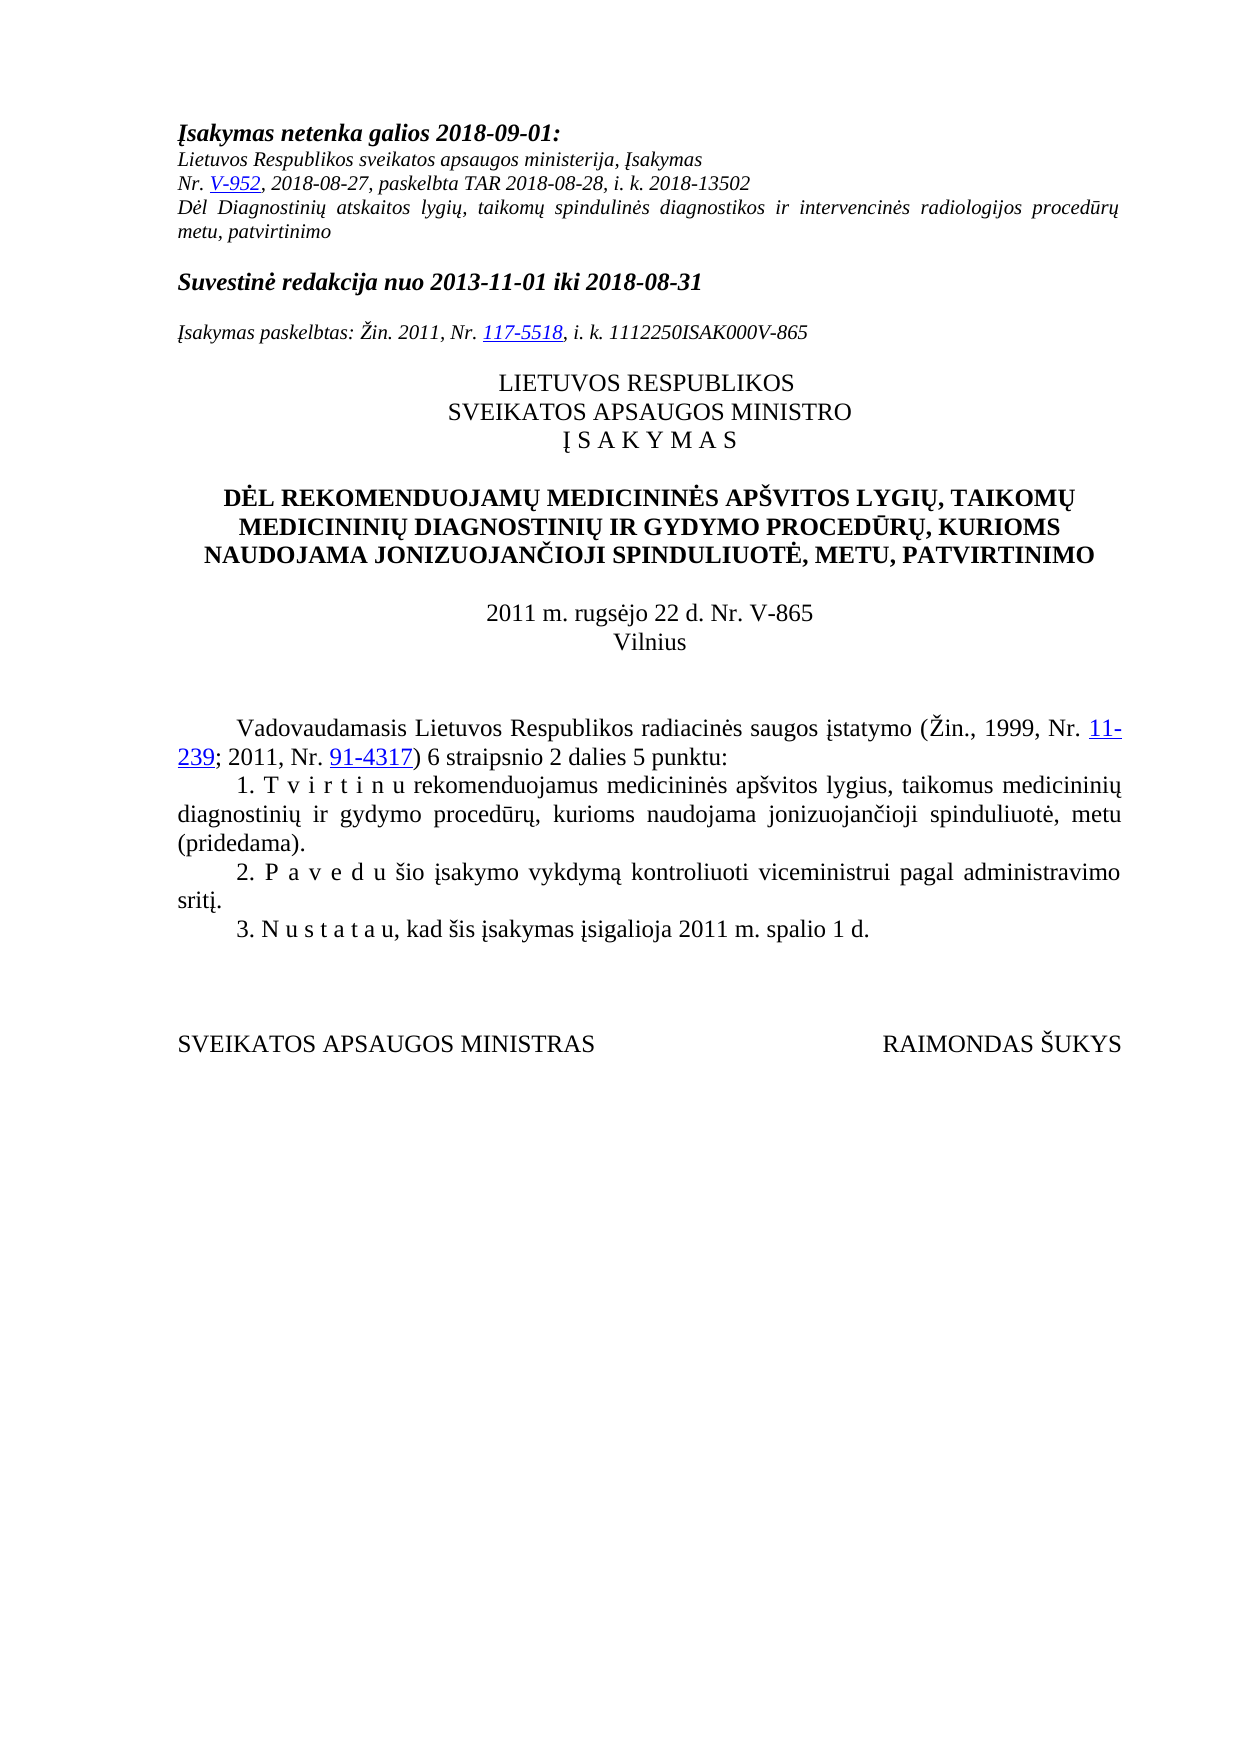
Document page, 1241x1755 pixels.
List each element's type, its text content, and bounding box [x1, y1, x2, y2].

text SVEIKATOS APSAUGOS MINISTRAS RAIMONDAS ŠUKYS [177, 1029, 1122, 1058]
text Nr. V-952, 2018-08-27, paskelbta TAR 2018-08-28, i. k. 2018-13502 [177, 171, 1122, 195]
text 1. T v i r t i n u rekomenduojamus medicininės apšvitos lygius, taikomus medicininių diagnostinių ir gydymo procedūrų, kurioms naudojama jonizuojančioji spinduliuotė, metu (pridedama). [177, 771, 1122, 857]
text Vilnius [177, 627, 1122, 656]
text Lietuvos Respublikos sveikatos apsaugos ministerija, Įsakymas [177, 147, 1122, 171]
text 2. P a v e d u šio įsakymo vykdymą kontroliuoti viceministrui pagal administravimo sritį. [177, 857, 1122, 914]
text 3. N u s t a t a u, kad šis įsakymas įsigalioja 2011 m. spalio 1 d. [177, 914, 1122, 943]
text Vadovaudamasis Lietuvos Respublikos radiacinės saugos įstatymo (Žin., 1999, Nr. 11-239; 2011, Nr. 91-4317) 6 straipsnio 2 dalies 5 punktu: [177, 713, 1122, 771]
text SVEIKATOS APSAUGOS MINISTRO [177, 397, 1122, 426]
text DĖL REKOMENDUOJAMŲ MEDICININĖS APŠVITOS LYGIŲ, TAIKOMŲ MEDICININIŲ DIAGNOSTINIŲ IR GYDYMO PROCEDŪRŲ, KURIOMS NAUDOJAMA JONIZUOJANČIOJI SPINDULIUOTĖ, METU, PATVIRTINIMO [177, 483, 1122, 569]
text LIETUVOS RESPUBLIKOS [177, 368, 1122, 397]
text Dėl Diagnostinių atskaitos lygių, taikomų spindulinės diagnostikos ir intervencinės radiologijos procedūrų metu, patvirtinimo [177, 195, 1122, 243]
text Įsakymas paskelbtas: Žin. 2011, Nr. 117-5518, i. k. 1112250ISAK000V-865 [177, 320, 1122, 344]
text Suvestinė redakcija nuo 2013-11-01 iki 2018-08-31 [177, 267, 1122, 296]
text Įsakymas netenka galios 2018-09-01: [177, 118, 1122, 147]
text 2011 m. rugsėjo 22 d. Nr. V-865 [177, 598, 1122, 627]
text Į S A K Y M A S [177, 426, 1122, 454]
